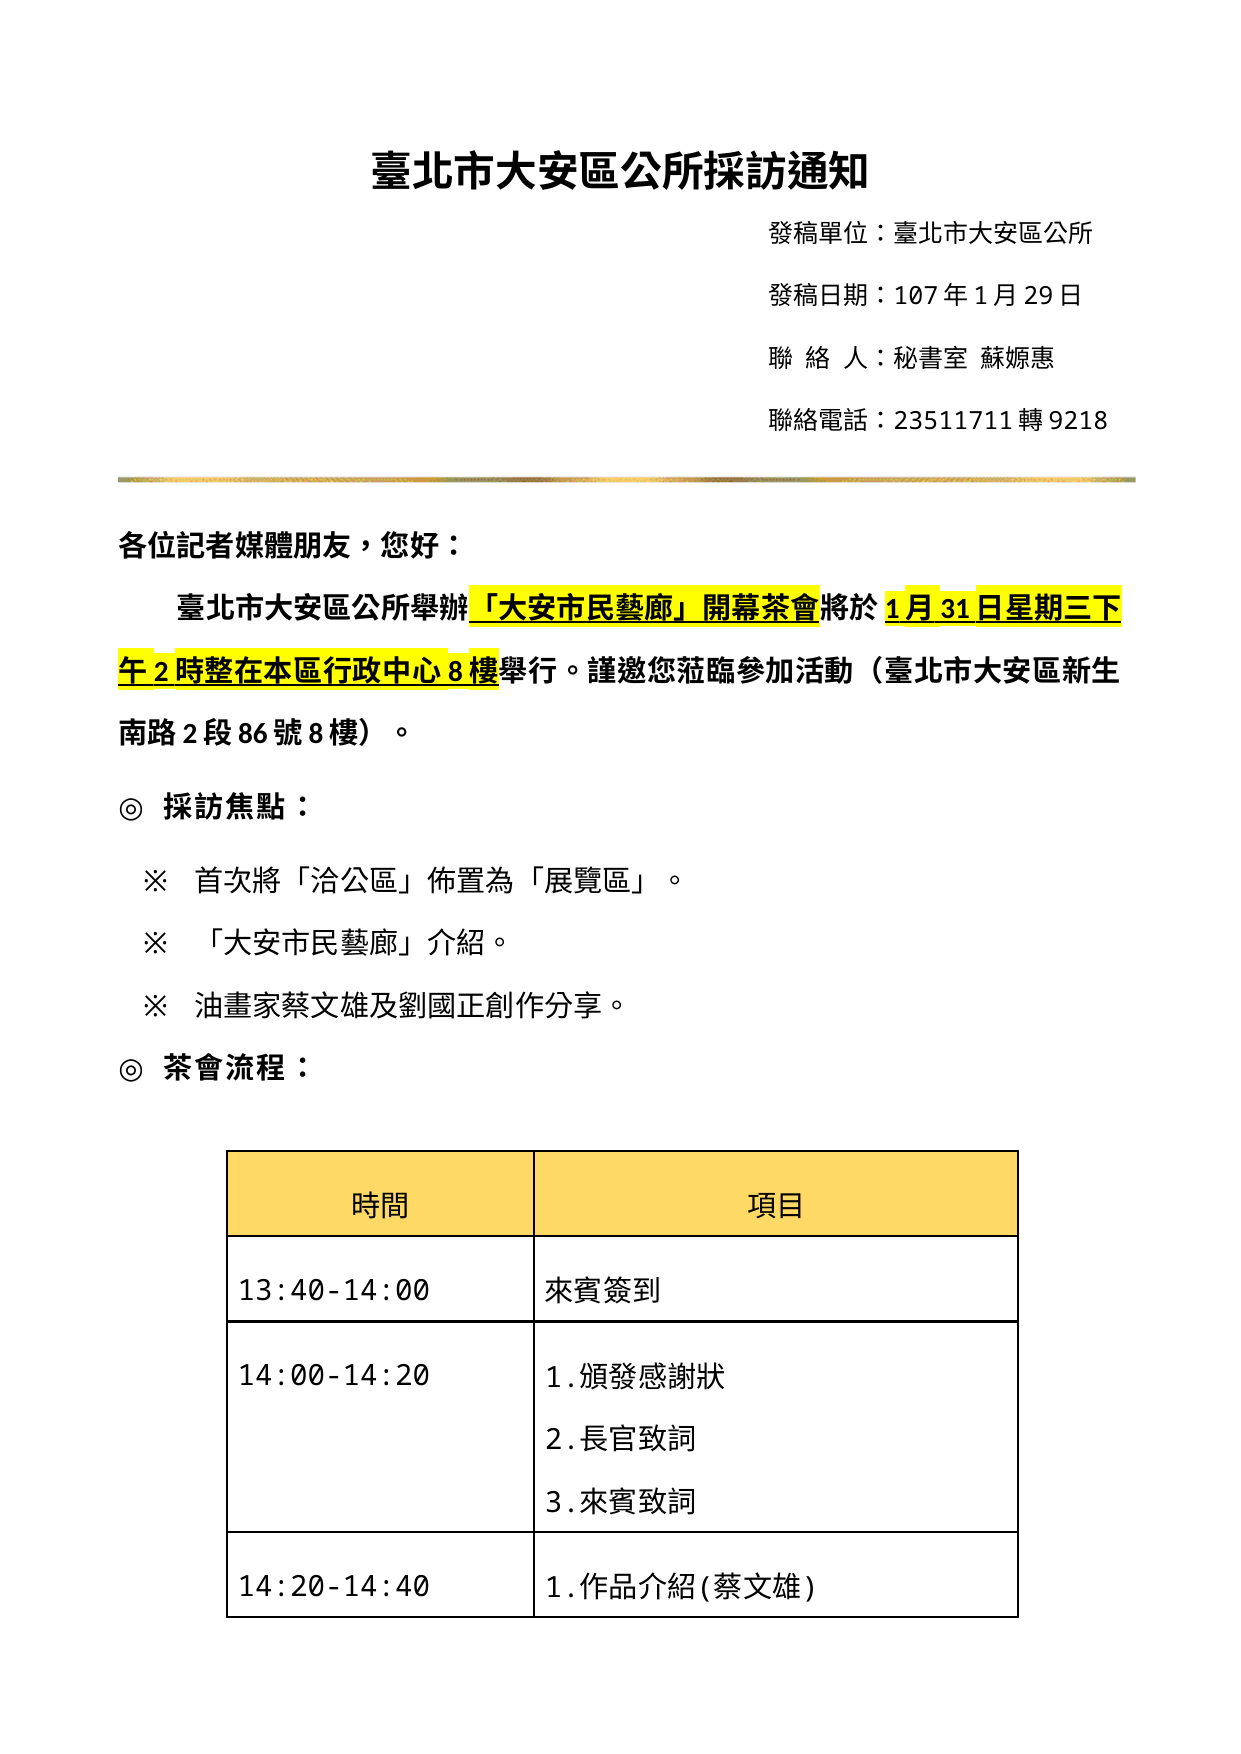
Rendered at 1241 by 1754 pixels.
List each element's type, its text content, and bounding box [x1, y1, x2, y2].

text ◎ 採訪焦點： [118, 763, 1122, 826]
text 發稿日期：107年1月29日 [118, 252, 1122, 314]
text ◎ 茶會流程： [118, 1024, 1122, 1087]
table_header 時間 [228, 1152, 533, 1235]
text 各位記者媒體朋友，您好： [118, 502, 1122, 564]
text ※ 「大安市民藝廊」介紹。 [143, 899, 1122, 962]
table_cell 1.頒發感謝狀 2.長官致詞 3.來賓致詞 [535, 1323, 1017, 1531]
text 發稿單位：臺北市大安區公所 [118, 189, 1122, 252]
text 聯絡電話：23511711轉9218 [118, 377, 1122, 439]
text 臺北市大安區公所舉辦「大安市民藝廊」開幕茶會將於1月31日星期三下午2時整在本區行政中心8樓舉行。謹邀您蒞臨參加活動（臺北市大安區新生南路2段86號8樓）。 [118, 564, 1122, 752]
table_cell 14:00-14:20 [228, 1323, 533, 1531]
table_header 項目 [535, 1152, 1017, 1235]
table_cell 來賓簽到 [535, 1237, 1017, 1320]
text ※ 油畫家蔡文雄及劉國正創作分享。 [143, 962, 1122, 1024]
text ※ 首次將「洽公區」佈置為「展覽區」。 [143, 837, 1122, 899]
text 臺北市大安區公所採訪通知 [118, 127, 1122, 189]
table_cell 13:40-14:00 [228, 1237, 533, 1320]
table_cell 14:20-14:40 [228, 1533, 533, 1616]
text 聯 絡 人：秘書室 蘇嫄惠 [118, 314, 1122, 377]
table_cell 1.作品介紹(蔡文雄) [535, 1533, 1017, 1616]
